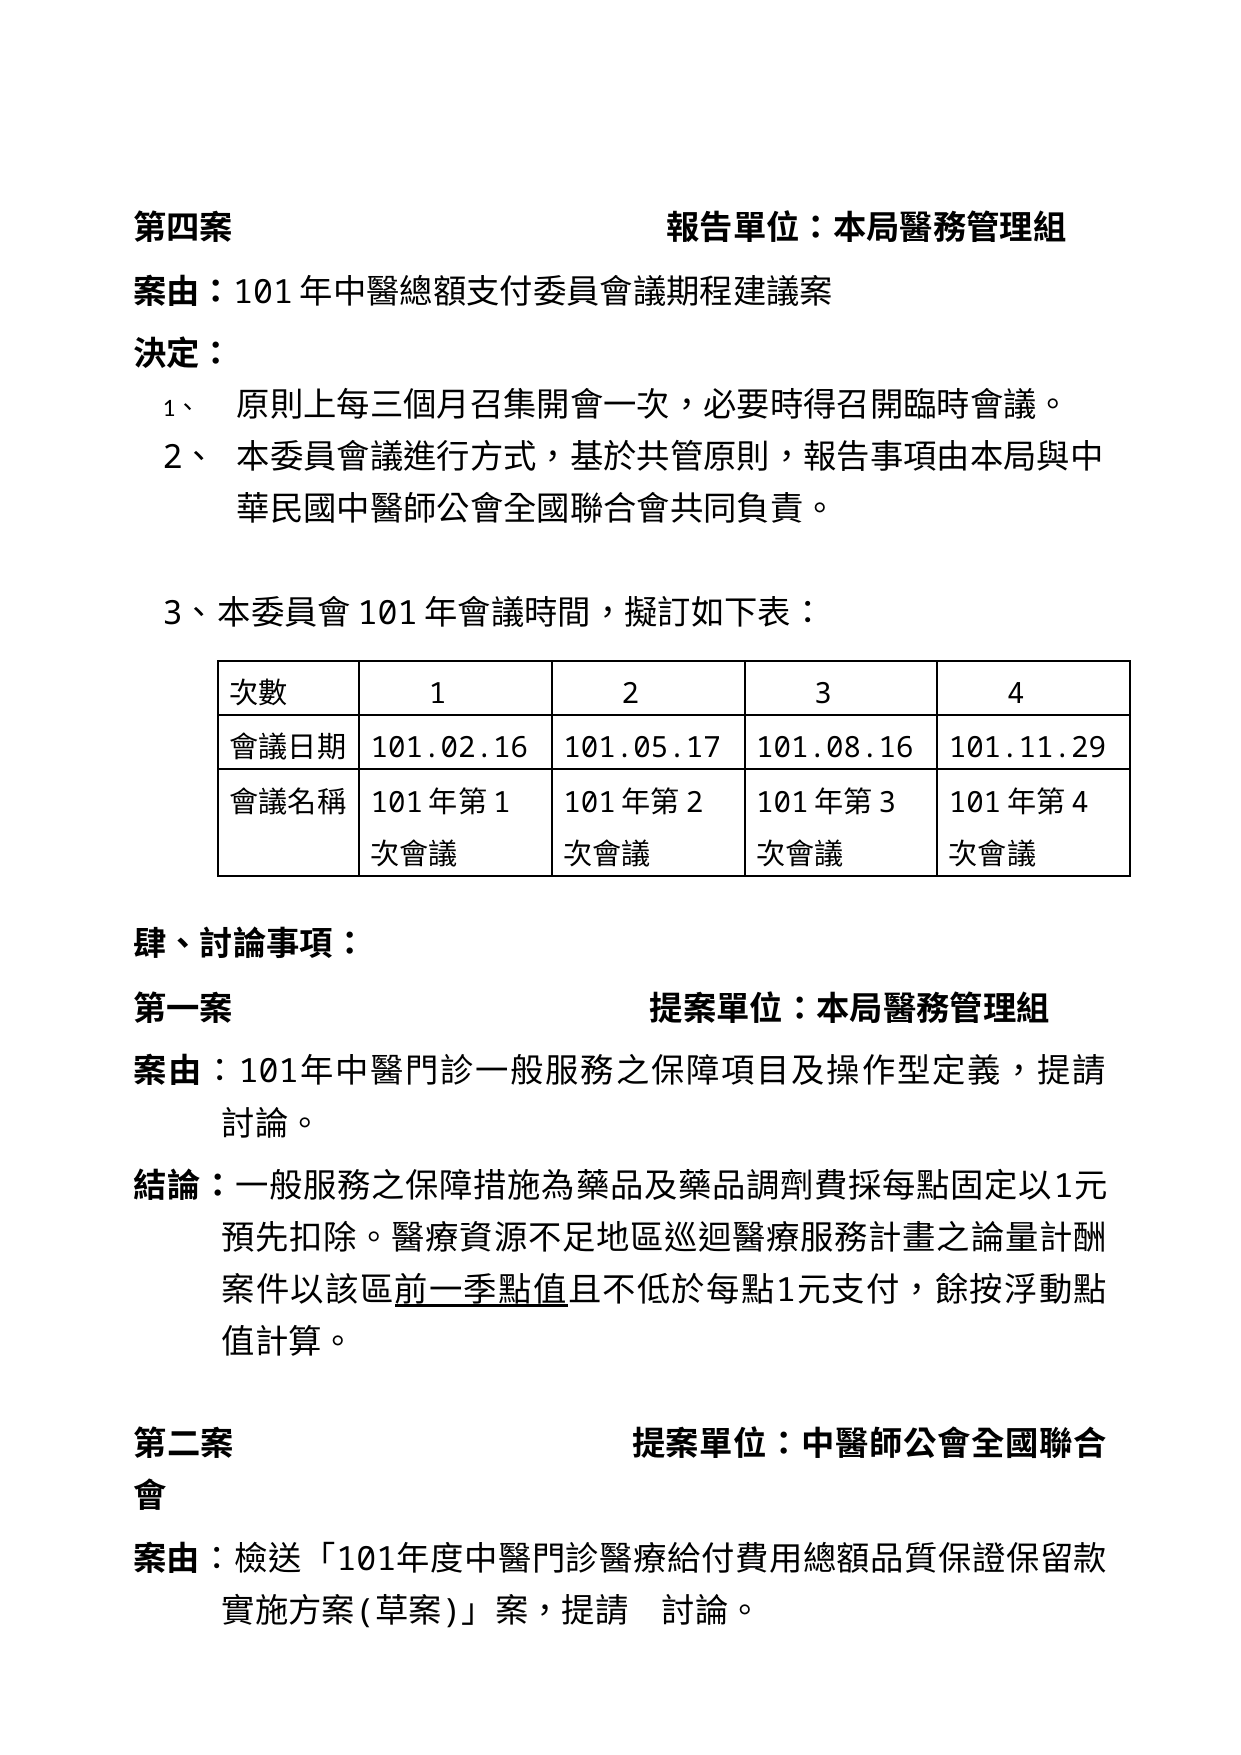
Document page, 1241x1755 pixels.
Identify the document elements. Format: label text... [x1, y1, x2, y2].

table_header 4 [938, 662, 1129, 714]
text 第二案 提案單位：中醫師公會全國聯合會 [133, 1414, 1107, 1518]
table_header 1 [360, 662, 551, 714]
table_cell 會議日期 [219, 716, 358, 768]
table_cell 101年第1次會議 [360, 770, 551, 874]
table_cell 會議名稱 [219, 770, 358, 874]
text 第四案 報告單位：本局醫務管理組 [133, 197, 1107, 249]
table_cell 101年第4次會議 [938, 770, 1129, 874]
list 原則上每三個月召集開會一次，必要時得召開臨時會議。 [162, 374, 1107, 427]
text 案由：101年中醫總額支付委員會議期程建議案 [133, 262, 1107, 314]
table_cell 101年第2次會議 [553, 770, 744, 874]
text 第一案 提案單位：本局醫務管理組 [133, 979, 1107, 1031]
table_cell 101年第3次會議 [746, 770, 936, 874]
list 本委員會101年會議時間，擬訂如下表： [162, 583, 1107, 635]
text 結論：一般服務之保障措施為藥品及藥品調劑費採每點固定以1元預先扣除。醫療資源不足地區巡迴醫療服務計畫之論量計酬案件以該區前一季點值且不低於每點1元支付，餘按浮動點值計算。 [133, 1156, 1107, 1364]
text 決定： [133, 327, 1107, 374]
table_header 次數 [219, 662, 358, 714]
text 肆、討論事項： [133, 914, 1107, 966]
table_cell 101.11.29 [938, 716, 1129, 768]
table_cell 101.05.17 [553, 716, 744, 768]
text 案由：檢送「101年度中醫門診醫療給付費用總額品質保證保留款實施方案(草案)」案，提請 討論。 [133, 1529, 1107, 1633]
text 案由：101年中醫門診一般服務之保障項目及操作型定義，提請 討論。 [133, 1041, 1107, 1145]
table_cell 101.08.16 [746, 716, 936, 768]
table_cell 101.02.16 [360, 716, 551, 768]
table_header 3 [746, 662, 936, 714]
table_header 2 [553, 662, 744, 714]
list 本委員會議進行方式，基於共管原則，報告事項由本局與中華民國中醫師公會全國聯合會共同負責。 [162, 427, 1107, 531]
